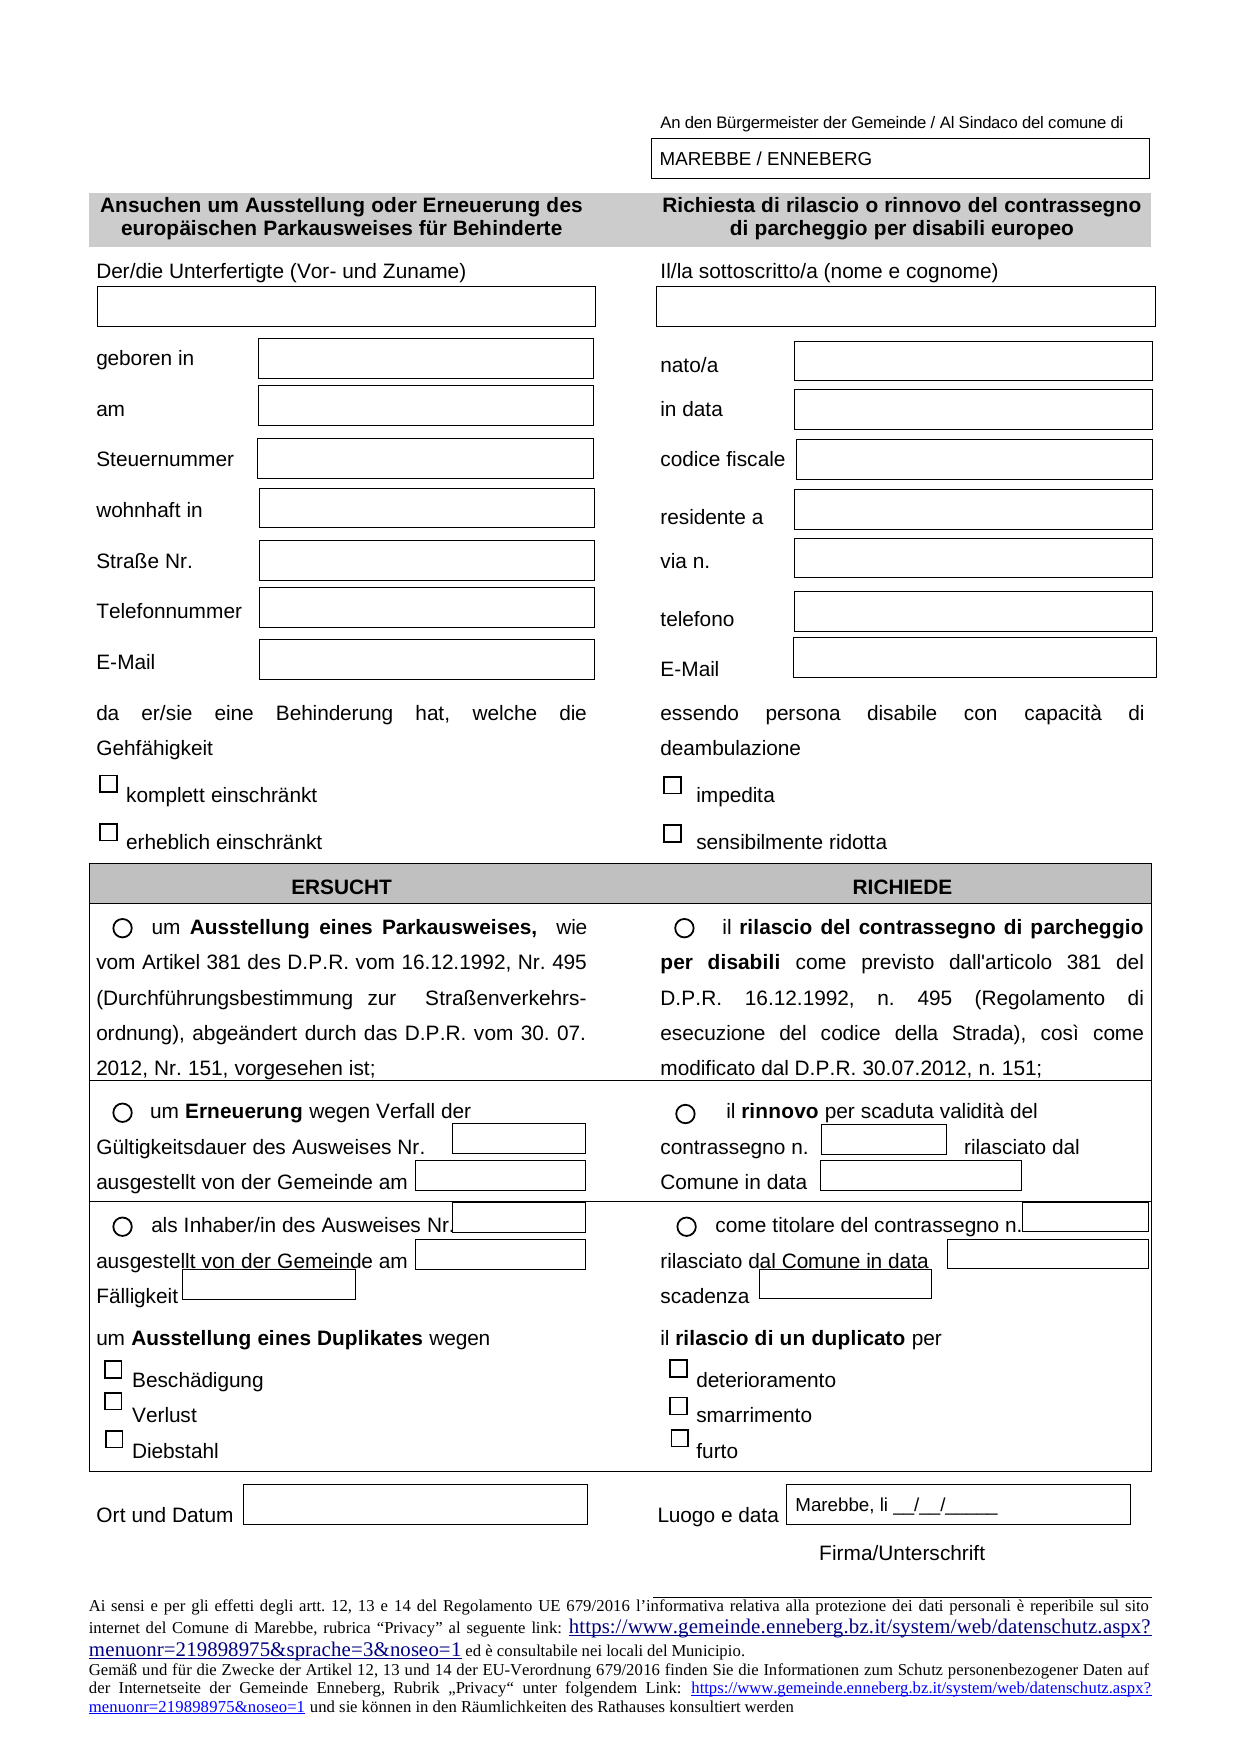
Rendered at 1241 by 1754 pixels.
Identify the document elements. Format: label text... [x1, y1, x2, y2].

table_cell [817, 678, 1151, 688]
table_header da er/sie eine Behinderung hat, welche die Gehfähigkeit komplett einschränkt erheblich einschränkt [89, 689, 594, 863]
table_cell [89, 1534, 594, 1597]
table_cell wohnhaft in [89, 486, 228, 537]
table_cell [594, 435, 653, 486]
table_cell [462, 1525, 565, 1534]
text Gemäß und für die Zwecke der Artikel 12, 13 und 14 der EU-Verordnung 679/2016 finden Sie die Informationen zum Schutz personenbezogener Daten auf der Internetseite der Gemeinde Enneberg, Rubrik „Privacy“ unter folgendem Link: https://www.gemeinde.enneberg.bz.it/system/web/datenschutz.aspx?menuonr=219898975&noseo=1 und sie können in den Räumlichkeiten des Rathauses konsultiert werden [89, 1661, 1152, 1716]
table_cell [594, 334, 653, 385]
table_cell via n. [653, 537, 811, 587]
table_cell Steuernummer [89, 435, 252, 486]
table_cell [252, 638, 594, 688]
table_cell il rinnovo per scaduta validità del contrassegno n. rilasciato dal Comune in data [653, 1081, 1151, 1201]
table_header essendo persona disabile con capacità di deambulazione impedita sensibilmente ridotta [653, 689, 1152, 863]
table_header [594, 89, 653, 132]
table_cell residente a [653, 486, 817, 537]
table_cell [228, 486, 594, 537]
table_header RICHIEDE [653, 864, 1151, 903]
table_header [594, 864, 653, 903]
table_cell [252, 537, 594, 587]
table_header ERSUCHT [90, 864, 594, 903]
table_cell Straße Nr. [89, 537, 252, 587]
table_cell [802, 430, 1151, 435]
table_cell [594, 537, 653, 587]
table_cell [802, 480, 1151, 486]
table_cell Firma/Unterschrift [653, 1534, 1152, 1597]
table_cell Ansuchen um Ausstellung oder Erneuerung des europäischen Parkausweises für Behinderte [89, 193, 594, 247]
table_cell [594, 1081, 653, 1201]
table_cell [594, 1202, 653, 1471]
table_cell Richiesta di rilascio o rinnovo del contrassegno di parcheggio per disabili europeo [653, 193, 1151, 247]
table_cell Telefonnummer [89, 587, 252, 638]
table_cell il rilascio del contrassegno di parcheggio per disabili come previsto dall'articolo 381 del D.P.R. 16.12.1992, n. 495 (Regolamento di esecuzione del codice della Strada), così come modificato dal D.P.R. 30.07.2012, n. 151; [653, 904, 1151, 1080]
table_cell [817, 381, 1151, 385]
table_cell [802, 385, 1151, 389]
table_cell [89, 132, 1151, 193]
table_cell [594, 248, 653, 283]
table_cell [594, 904, 653, 1080]
table_cell in data [653, 385, 802, 435]
table_cell um Erneuerung wegen Verfall der Gültigkeitsdauer des Ausweises Nr. ausgestellt von der Gemeinde am [90, 1081, 594, 1201]
table_cell Il/la sottoscritto/a (nome e cognome) [653, 248, 1151, 283]
table_cell E-Mail [89, 638, 252, 688]
table_cell [594, 193, 653, 247]
table_header An den Bürgermeister der Gemeinde / Al Sindaco del comune di [653, 89, 1151, 132]
table_cell nato/a [653, 334, 817, 385]
table_cell [802, 435, 1151, 439]
table_cell [594, 587, 653, 638]
table_cell Ort und Datum [89, 1472, 462, 1534]
table_cell [252, 385, 594, 435]
table_cell [252, 435, 594, 486]
table_cell [594, 486, 653, 537]
table_cell Der/die Unterfertigte (Vor- und Zuname) [89, 248, 594, 283]
text Ai sensi e per gli effetti degli artt. 12, 13 e 14 del Regolamento UE 679/2016 l’informativa relativa alla protezione dei dati personali è reperibile sul sito internet del Comune di Marebbe, rubrica “Privacy” al seguente link: https://www.gemeinde.enneberg.bz.it/system/web/datenschutz.aspx?menuonr=219898975&sprache=3&noseo=1 ed è consultabile nei locali del Municipio. [89, 1597, 1152, 1661]
table_cell [817, 632, 1151, 637]
table_cell codice fiscale [653, 435, 802, 486]
table_cell [594, 1534, 653, 1597]
table_cell E-Mail [653, 638, 817, 688]
table_cell [817, 334, 1151, 341]
table_cell am [89, 385, 252, 435]
table_header [594, 689, 653, 863]
table_cell um Ausstellung eines Parkausweises, wie vom Artikel 381 des D.P.R. vom 16.12.1992, Nr. 495 (Durchführungsbestimmung zur Straßenverkehrs-ordnung), abgeändert durch das D.P.R. vom 30. 07. 2012, Nr. 151, vorgesehen ist; [90, 904, 594, 1080]
table_cell [252, 334, 594, 385]
table_cell [594, 385, 653, 435]
table_cell Luogo e data [650, 1472, 1152, 1534]
table_header [89, 89, 594, 132]
table_cell come titolare del contrassegno n. rilasciato dal Comune in data m scadenza il rilascio di un duplicato per deterioramento smarrimento furto [653, 1202, 1151, 1471]
table_cell [252, 587, 594, 638]
table_cell [565, 1472, 650, 1534]
table_cell [817, 587, 1151, 591]
table_cell [462, 1472, 565, 1484]
table_cell als Inhaber/in des Ausweises Nr. ausgestellt von der Gemeinde am m Fälligkeit um Ausstellung eines Duplikates wegen Beschädigung Verlust Diebstahl [90, 1202, 594, 1471]
table_cell [89, 284, 1151, 334]
table_cell geboren in [89, 334, 252, 385]
table_cell telefono [653, 587, 817, 638]
table_cell [817, 530, 1151, 537]
table_cell [811, 578, 1151, 587]
table_cell [594, 638, 653, 688]
